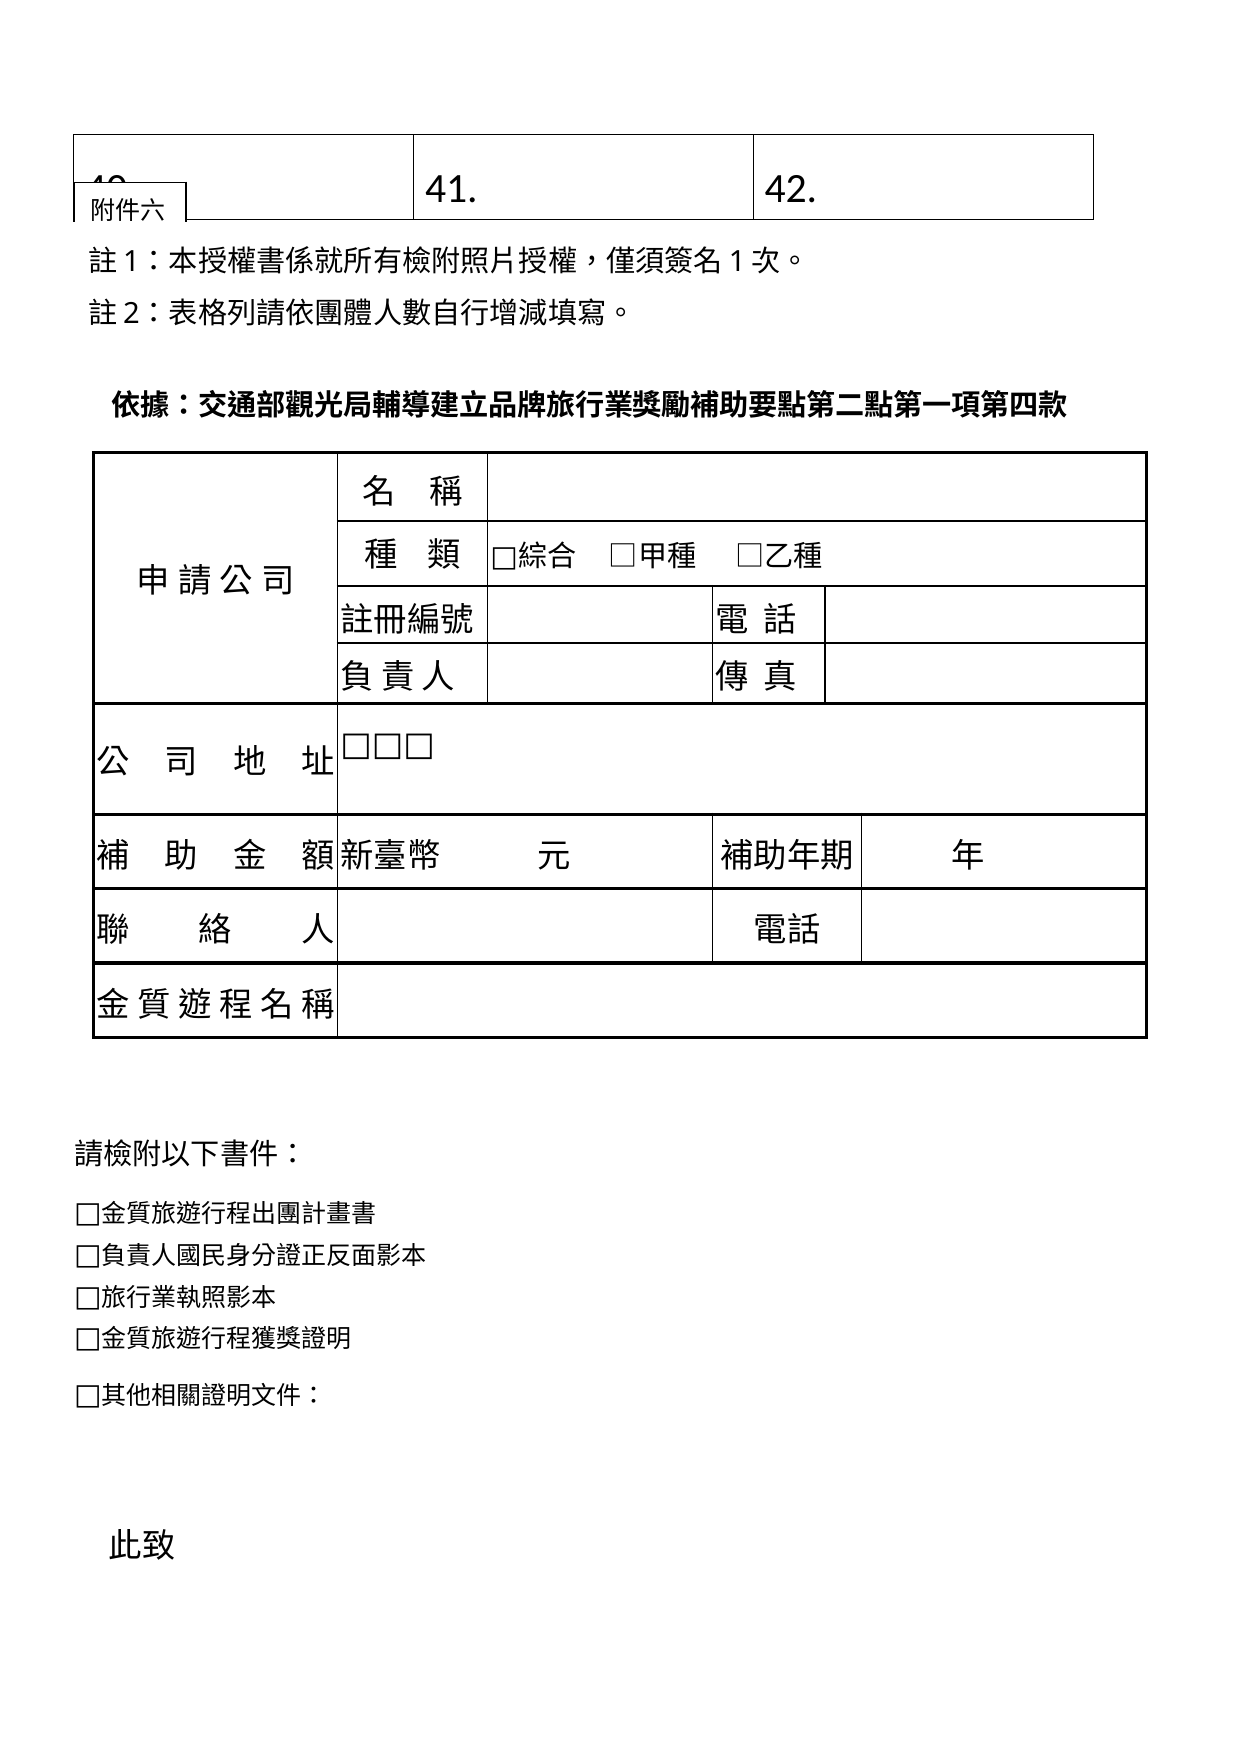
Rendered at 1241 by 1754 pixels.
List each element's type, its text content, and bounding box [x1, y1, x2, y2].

table_cell 新臺幣 元 [338, 816, 712, 887]
table_cell 補助金額 [95, 816, 337, 887]
table_cell 補助年期 [713, 816, 861, 887]
text □負責人國民身分證正反面影本 [74, 1231, 1166, 1273]
table_cell 註冊編號 [338, 587, 487, 642]
table_cell [414, 135, 753, 219]
text □金質旅遊行程出團計畫書 [74, 1189, 1166, 1231]
table_cell 年 [862, 816, 1145, 887]
table_cell [488, 587, 712, 642]
table_cell 電 話 [713, 587, 824, 642]
table_cell [862, 890, 1145, 961]
text 請檢附以下書件： [74, 1114, 1166, 1189]
table_cell □綜合 □甲種 □乙種 [488, 522, 1145, 585]
subtitle □其他相關證明文件： [74, 1356, 1166, 1431]
text 旅行業申請金質旅遊行程旅遊費用補助申請書 [1139, 286, 1166, 361]
text 註2：表格列請依團體人數自行增減填寫。 [88, 281, 1124, 333]
text 註1：本授權書係就所有檢附照片授權，僅須簽名1次。 [88, 229, 1124, 281]
table_cell 種 類 [338, 522, 487, 585]
text 旅行業申請金質旅遊行程旅遊費用補助申請書 [75, 183, 185, 222]
text 此致 [74, 1506, 1166, 1581]
table_cell 傳 真 [713, 644, 824, 702]
table_cell 負 責 人 [338, 644, 487, 702]
text 附件六 [90, 191, 171, 222]
table_cell [826, 644, 1145, 702]
table_cell □□□ [338, 705, 1145, 813]
table_cell 金質遊程名稱 [95, 965, 337, 1036]
table_cell [826, 587, 1145, 642]
table_cell [488, 644, 712, 702]
text 依據：交通部觀光局輔導建立品牌旅行業獎勵補助要點第二點第一項第四款 [111, 391, 1166, 422]
table_header [488, 454, 1145, 520]
table_header 名 稱 [338, 454, 487, 520]
table_cell [338, 965, 1145, 1036]
text □旅行業執照影本 [74, 1273, 1166, 1314]
table_cell [74, 135, 413, 219]
table_cell 電話 [713, 890, 861, 961]
table_cell [338, 890, 712, 961]
text □金質旅遊行程獲獎證明 [74, 1314, 1166, 1356]
table_cell [754, 135, 1093, 219]
table_cell 公司地址 [95, 705, 337, 813]
table_header 申 請 公 司 [95, 454, 337, 702]
table_cell 聯絡人 [95, 890, 337, 961]
